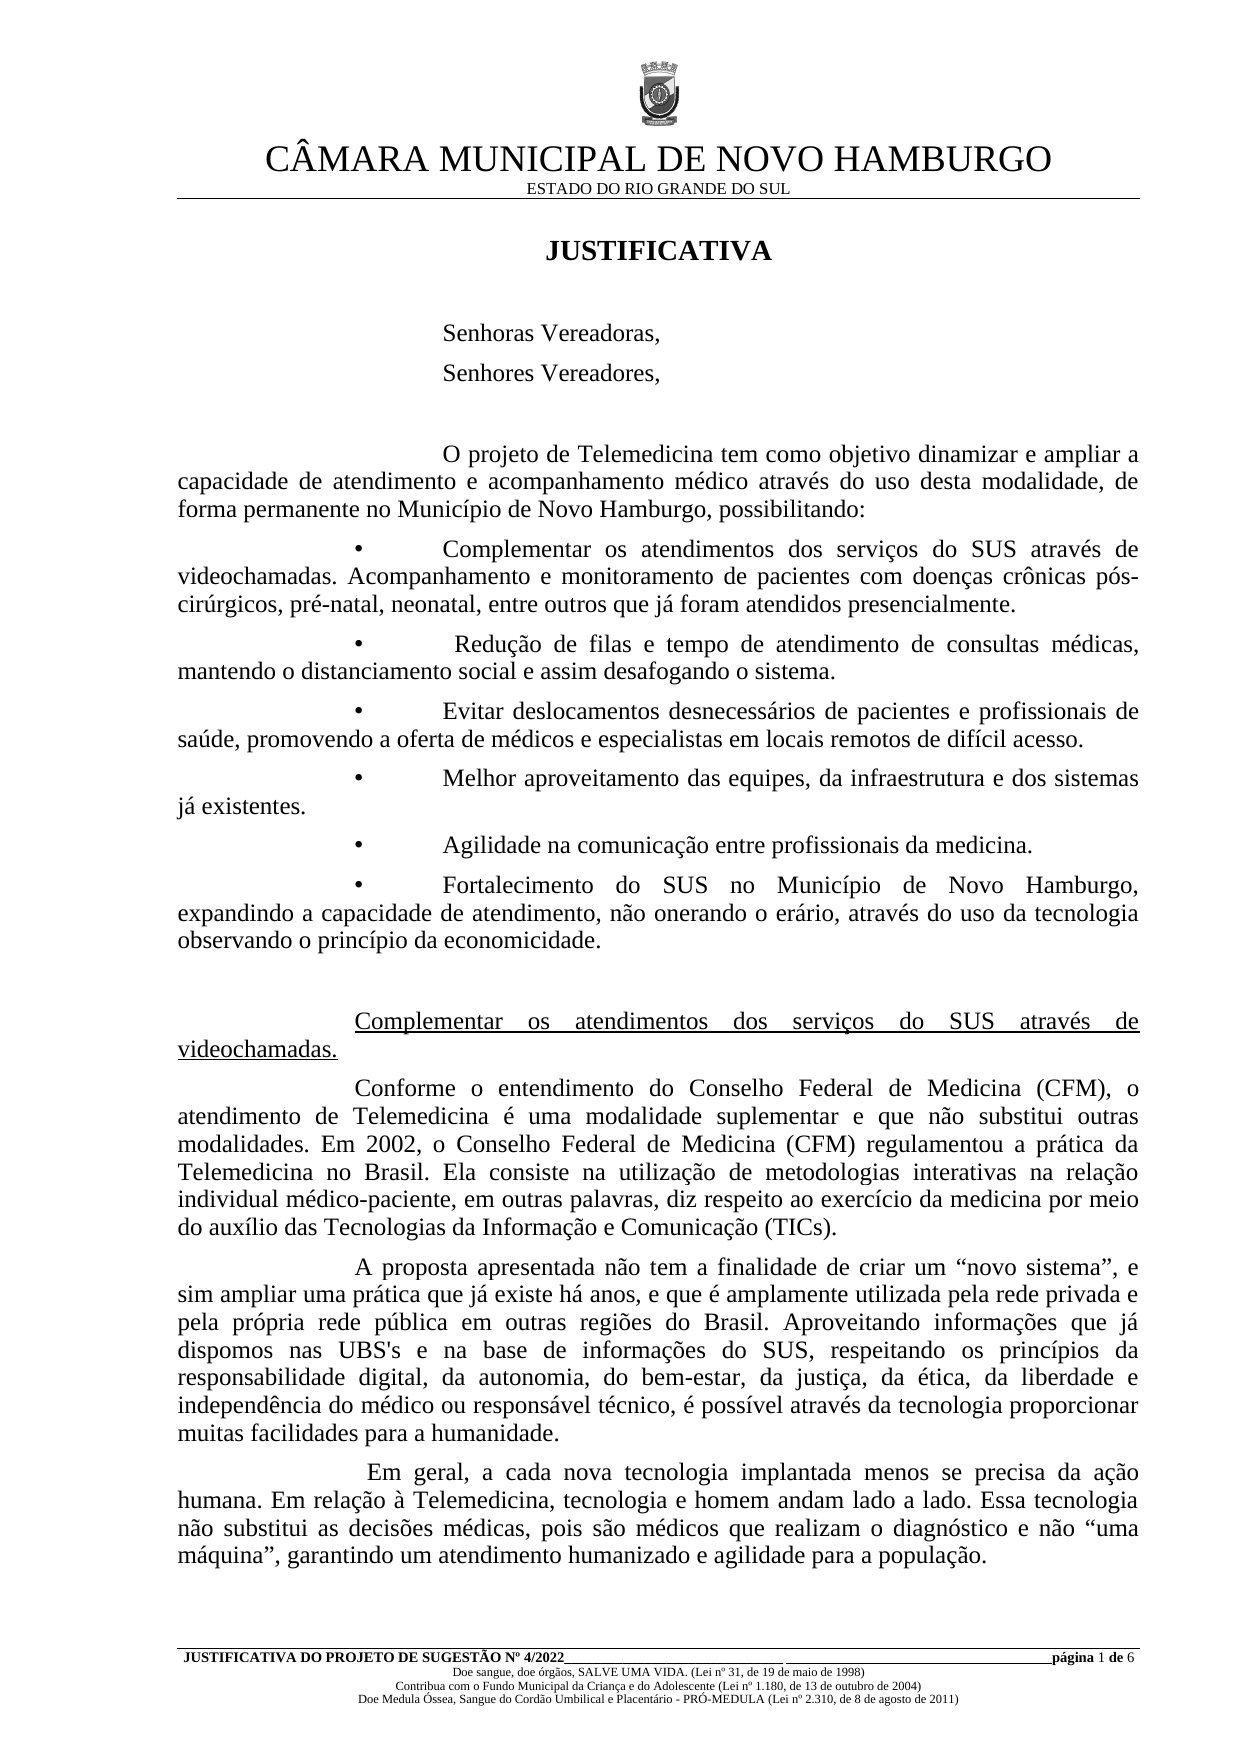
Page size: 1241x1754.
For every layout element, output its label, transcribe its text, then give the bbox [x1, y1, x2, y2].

text O projeto de Telemedicina tem como objetivo dinamizar e ampliar a capacidade de atendimento e acompanhamento médico através do uso desta modalidade, de forma permanente no Município de Novo Hamburgo, possibilitando: [177, 440, 1140, 523]
list Fortalecimento do SUS no Município de Novo Hamburgo, expandindo a capacidade de atendimento, não onerando o erário, através do uso da tecnologia observando o princípio da economicidade. [177, 871, 1140, 954]
text Em geral, a cada nova tecnologia implantada menos se precisa da ação humana. Em relação à Telemedicina, tecnologia e homem andam lado a lado. Essa tecnologia não substitui as decisões médicas, pois são médicos que realizam o diagnóstico e não “uma máquina”, garantindo um atendimento humanizado e agilidade para a população. [177, 1458, 1140, 1569]
text A proposta apresentada não tem a finalidade de criar um “novo sistema”, e sim ampliar uma prática que já existe há anos, e que é amplamente utilizada pela rede privada e pela própria rede pública em outras regiões do Brasil. Aproveitando informações que já dispomos nas UBS's e na base de informações do SUS, respeitando os princípios da responsabilidade digital, da autonomia, do bem-estar, da justiça, da ética, da liberdade e independência do médico ou responsável técnico, é possível através da tecnologia proporcionar muitas facilidades para a humanidade. [177, 1253, 1140, 1447]
list Redução de filas e tempo de atendimento de consultas médicas, mantendo o distanciamento social e assim desafogando o sistema. [177, 630, 1140, 685]
text Conforme o entendimento do Conselho Federal de Medicina (CFM), o atendimento de Telemedicina é uma modalidade suplementar e que não substitui outras modalidades. Em 2002, o Conselho Federal de Medicina (CFM) regulamentou a prática da Telemedicina no Brasil. Ela consiste na utilização de metodologias interativas na relação individual médico-paciente, em outras palavras, diz respeito ao exercício da medicina por meio do auxílio das Tecnologias da Informação e Comunicação (TICs). [177, 1074, 1140, 1241]
list Complementar os atendimentos dos serviços do SUS através de videochamadas. Acompanhamento e monitoramento de pacientes com doenças crônicas pós-cirúrgicos, pré-natal, neonatal, entre outros que já foram atendidos presencialmente. [177, 535, 1140, 618]
text Senhoras Vereadoras, [177, 319, 1140, 347]
text Complementar os atendimentos dos serviços do SUS através de videochamadas. [177, 1007, 1140, 1063]
list Melhor aproveitamento das equipes, da infraestrutura e dos sistemas já existentes. [177, 764, 1140, 820]
text Senhores Vereadores, [177, 359, 1140, 387]
text JUSTIFICATIVA [177, 234, 1140, 267]
list Agilidade na comunicação entre profissionais da medicina. [177, 832, 1140, 859]
list Evitar deslocamentos desnecessários de pacientes e profissionais de saúde, promovendo a oferta de médicos e especialistas em locais remotos de difícil acesso. [177, 697, 1140, 752]
